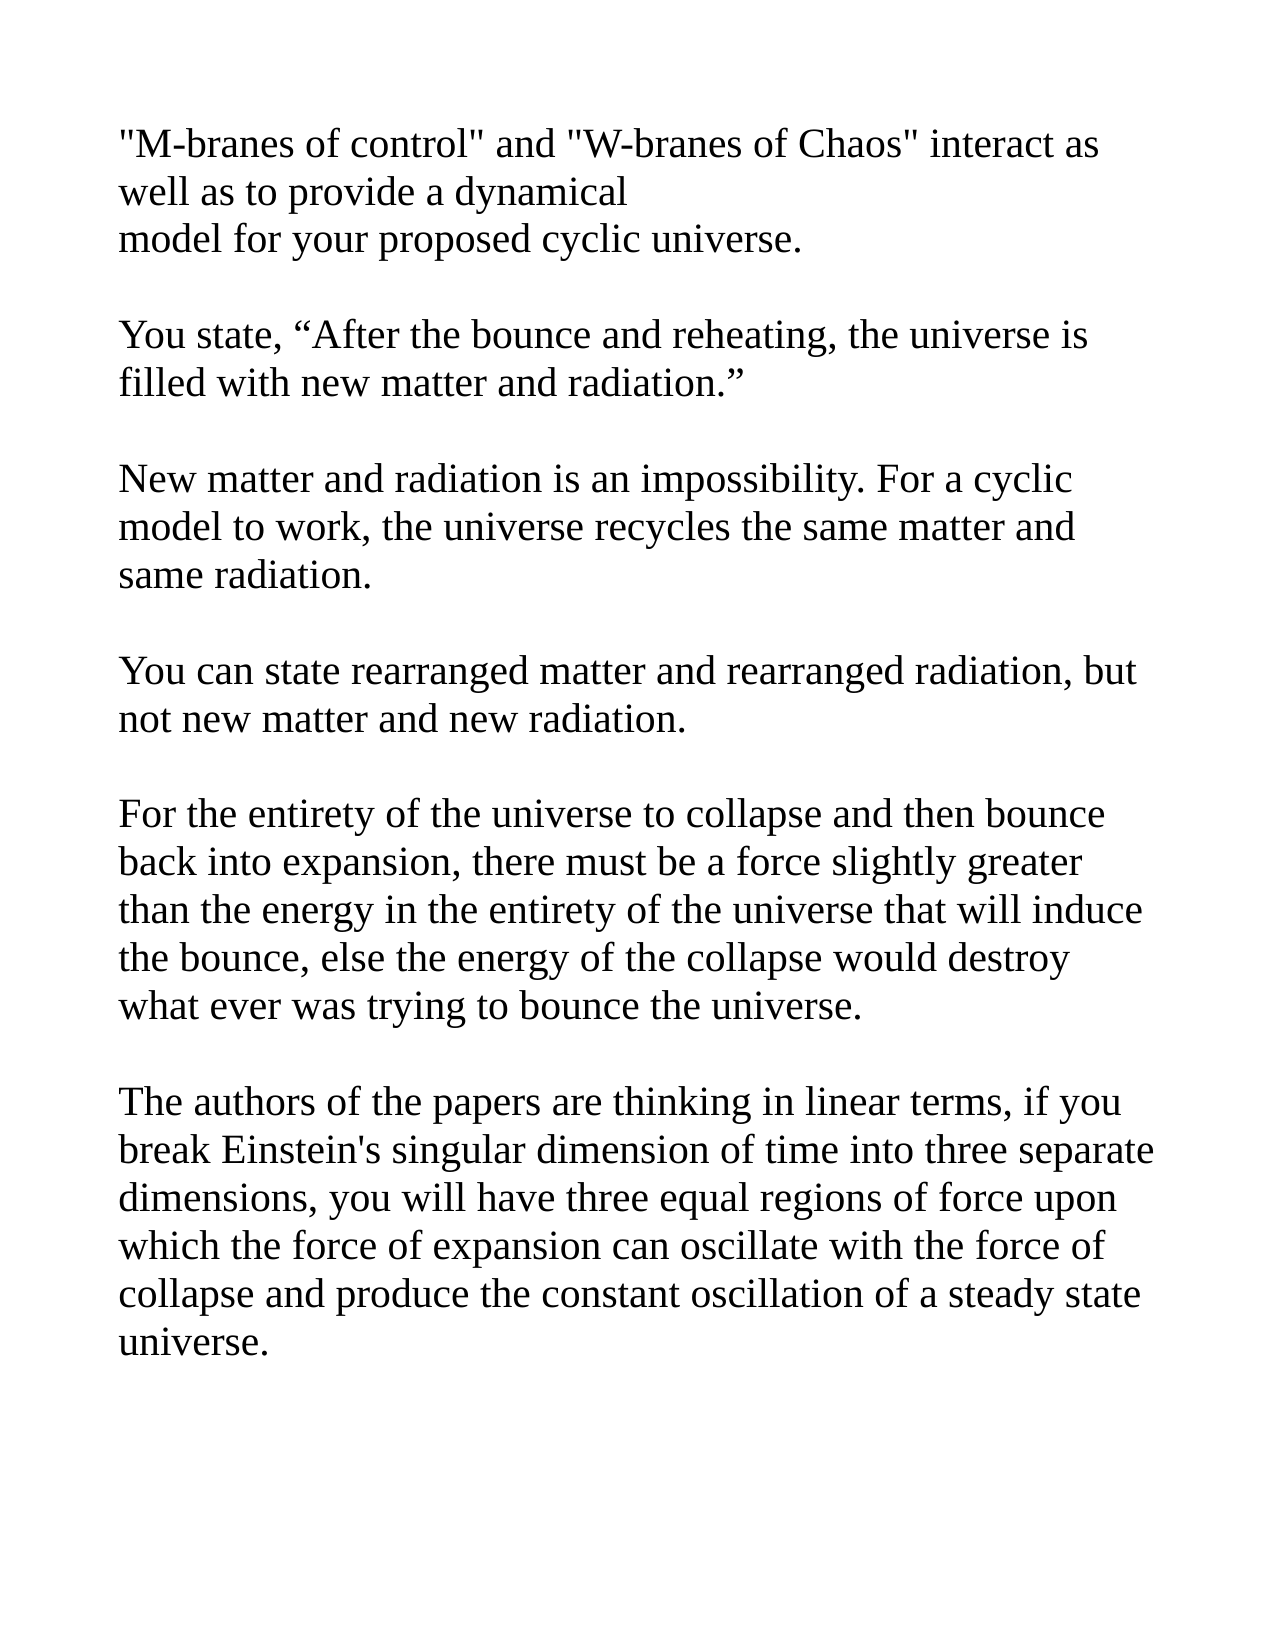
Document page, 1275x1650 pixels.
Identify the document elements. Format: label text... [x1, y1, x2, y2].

text "M-branes of control" and "W-branes of Chaos" interact as well as to provide a dynamical [118, 118, 1157, 214]
text You can state rearranged matter and rearranged radiation, but not new matter and new radiation. [118, 597, 1157, 789]
text You state, “After the bounce and reheating, the universe is filled with new matter and radiation.” New matter and radiation is an impossibility. For a cyclic model to work, the universe recycles the same matter and same radiation. [118, 310, 1157, 597]
text For the entirety of the universe to collapse and then bounce back into expansion, there must be a force slightly greater than the energy in the entirety of the universe that will induce the bounce, else the energy of the collapse would destroy what ever was trying to bounce the universe. The authors of the papers are thinking in linear terms, if you break Einstein's singular dimension of time into three separate dimensions, you will have three equal regions of force upon which the force of expansion can oscillate with the force of collapse and produce the constant oscillation of a steady state universe. [118, 789, 1157, 1364]
text model for your proposed cyclic universe. [118, 214, 1157, 262]
